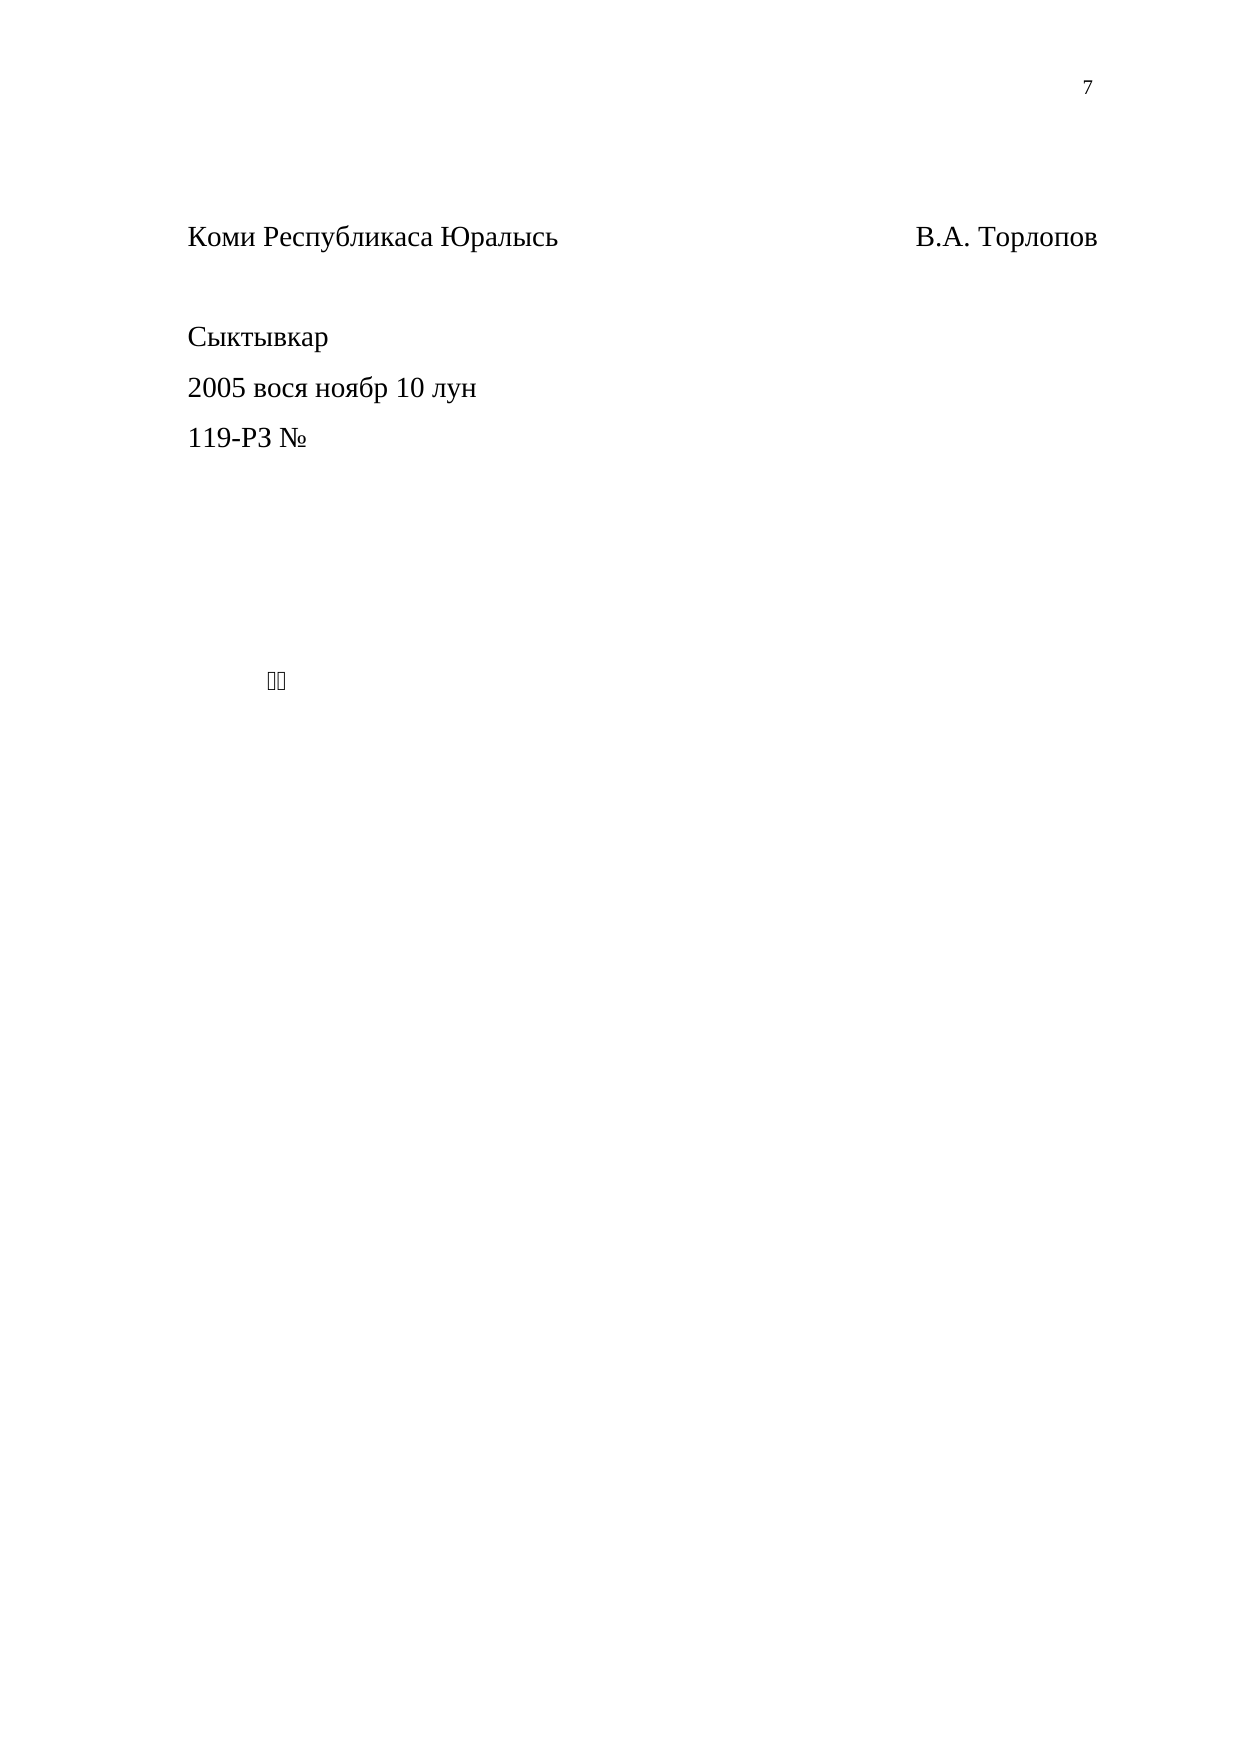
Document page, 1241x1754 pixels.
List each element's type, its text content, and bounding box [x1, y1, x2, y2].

text Коми Республикаса Юралысь В.А. Торлопов [187, 219, 1103, 252]
text 119-РЗ № [187, 420, 1103, 453]
text Сыктывкар [187, 319, 1103, 353]
text 2005 вося ноябр 10 лун [187, 370, 1103, 403]
text  [187, 672, 1103, 696]
